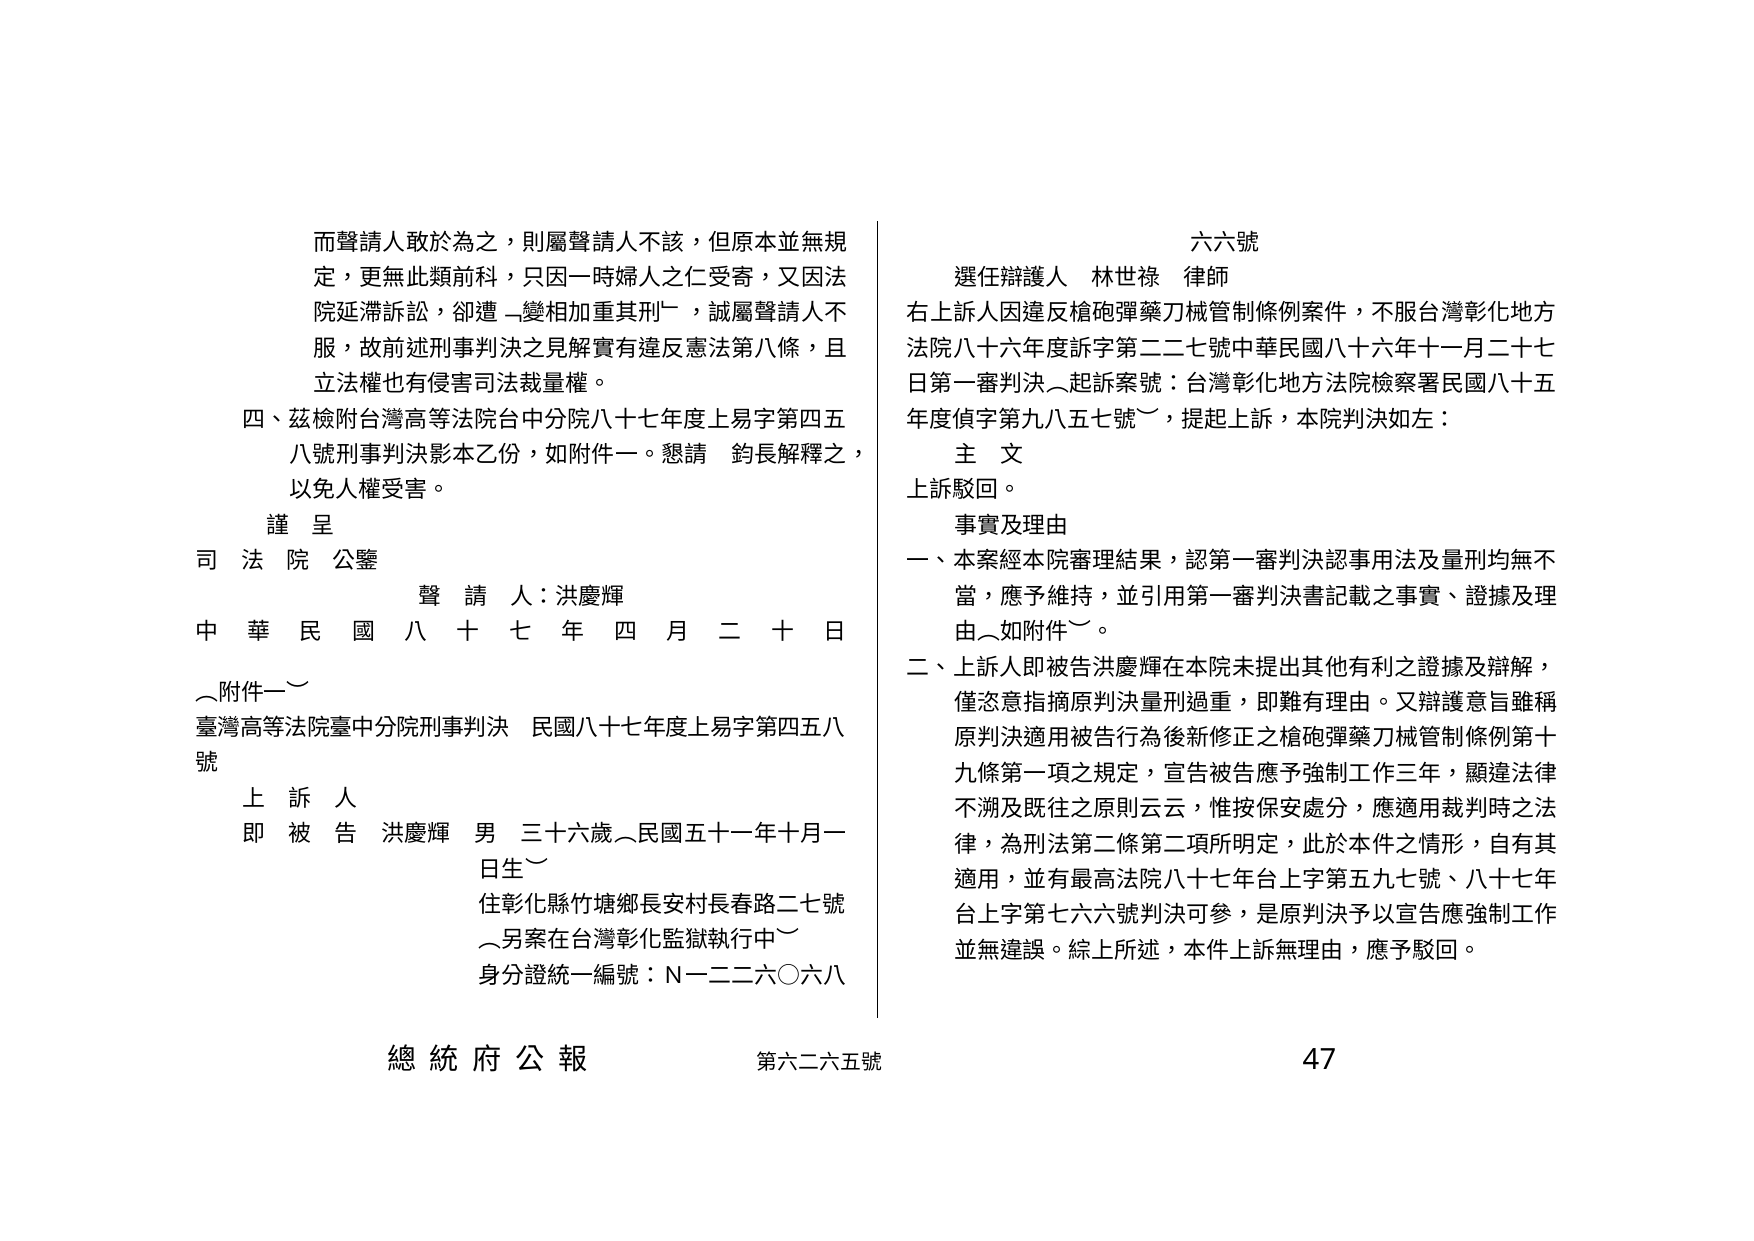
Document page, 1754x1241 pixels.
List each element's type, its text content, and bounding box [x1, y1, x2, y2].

text 一、本案經本院審理結果，認第一審判決認事用法及量刑均無不當，應予維持，並引用第一審判決書記載之事實、證據及理由︵如附件︶。 [907, 540, 1559, 647]
text ︵附件一︶ [195, 672, 847, 707]
text 主 文 [954, 434, 1559, 469]
text 上訴駁回。 [907, 469, 1559, 505]
text 選任辯護人 林世祿 律師 [954, 257, 1559, 292]
text 住彰化縣竹塘鄉長安村長春路二七號 [478, 884, 847, 919]
text 四、茲檢附台灣高等法院台中分院八十七年度上易字第四五八號刑事判決影本乙份，如附件一。懇請 鈞長解釋之，以免人權受害。 [242, 399, 847, 505]
text 六六號 [1190, 222, 1559, 257]
text 中華民國八十七年四月二十日 [195, 611, 847, 647]
text 即 被 告 洪慶輝 男 三十六歲︵民國五十一年十月一日生︶ [242, 813, 847, 884]
text 司 法 院 公鑒 [195, 540, 847, 576]
text 右上訴人因違反槍砲彈藥刀械管制條例案件，不服台灣彰化地方法院八十六年度訴字第二二七號中華民國八十六年十一月二十七日第一審判決︵起訴案號：台灣彰化地方法院檢察署民國八十五年度偵字第九八五七號︶，提起上訴，本院判決如左： [907, 292, 1559, 434]
text 臺灣高等法院臺中分院刑事判決 民國八十七年度上易字第四五八號 [195, 707, 847, 778]
text 謹 呈 [266, 505, 847, 540]
text 事實及理由 [954, 505, 1559, 540]
text 身分證統一編號：Ｎ一二二六○六八 [478, 955, 847, 990]
text 故聲請人認為槍砲彈藥刀械管制條例既然原無保安處分規定，因此解釋上也應限制為無刑法第二條第二項之適用，即原無舊保安處分規定，即無新舊法比較之適用，否則人民將無所適從，政府將可隨時以保安處分方法溯及既往迫害人權，且保安處分也可獨立宣告，故若欲迫害人權即可任意立法，而若舊法原有規定，而聲請人敢於為之，則屬聲請人不該，但原本並無規定，更無此類前科，只因一時婦人之仁受寄，又因法院延滯訴訟，卻遭﹁變相加重其刑﹂，誠屬聲請人不服，故前述刑事判決之見解實有違反憲法第八條，且立法權也有侵害司法裁量權。 [289, 222, 847, 399]
text 聲 請 人：洪慶輝 [195, 576, 847, 611]
text 上 訴 人 [242, 778, 847, 813]
text 二、上訴人即被告洪慶輝在本院未提出其他有利之證據及辯解，僅恣意指摘原判決量刑過重，即難有理由。又辯護意旨雖稱：原判決適用被告行為後新修正之槍砲彈藥刀械管制條例第十九條第一項之規定，宣告被告應予強制工作三年，顯違法律不溯及既往之原則云云，惟按保安處分，應適用裁判時之法律，為刑法第二條第二項所明定，此於本件之情形，自有其適用，並有最高法院八十七年台上字第五九七號、八十七年台上字第七六六號判決可參，是原判決予以宣告應強制工作，並無違誤。綜上所述，本件上訴無理由，應予駁回。 [907, 647, 1559, 965]
text ︵另案在台灣彰化監獄執行中︶ [478, 919, 847, 955]
